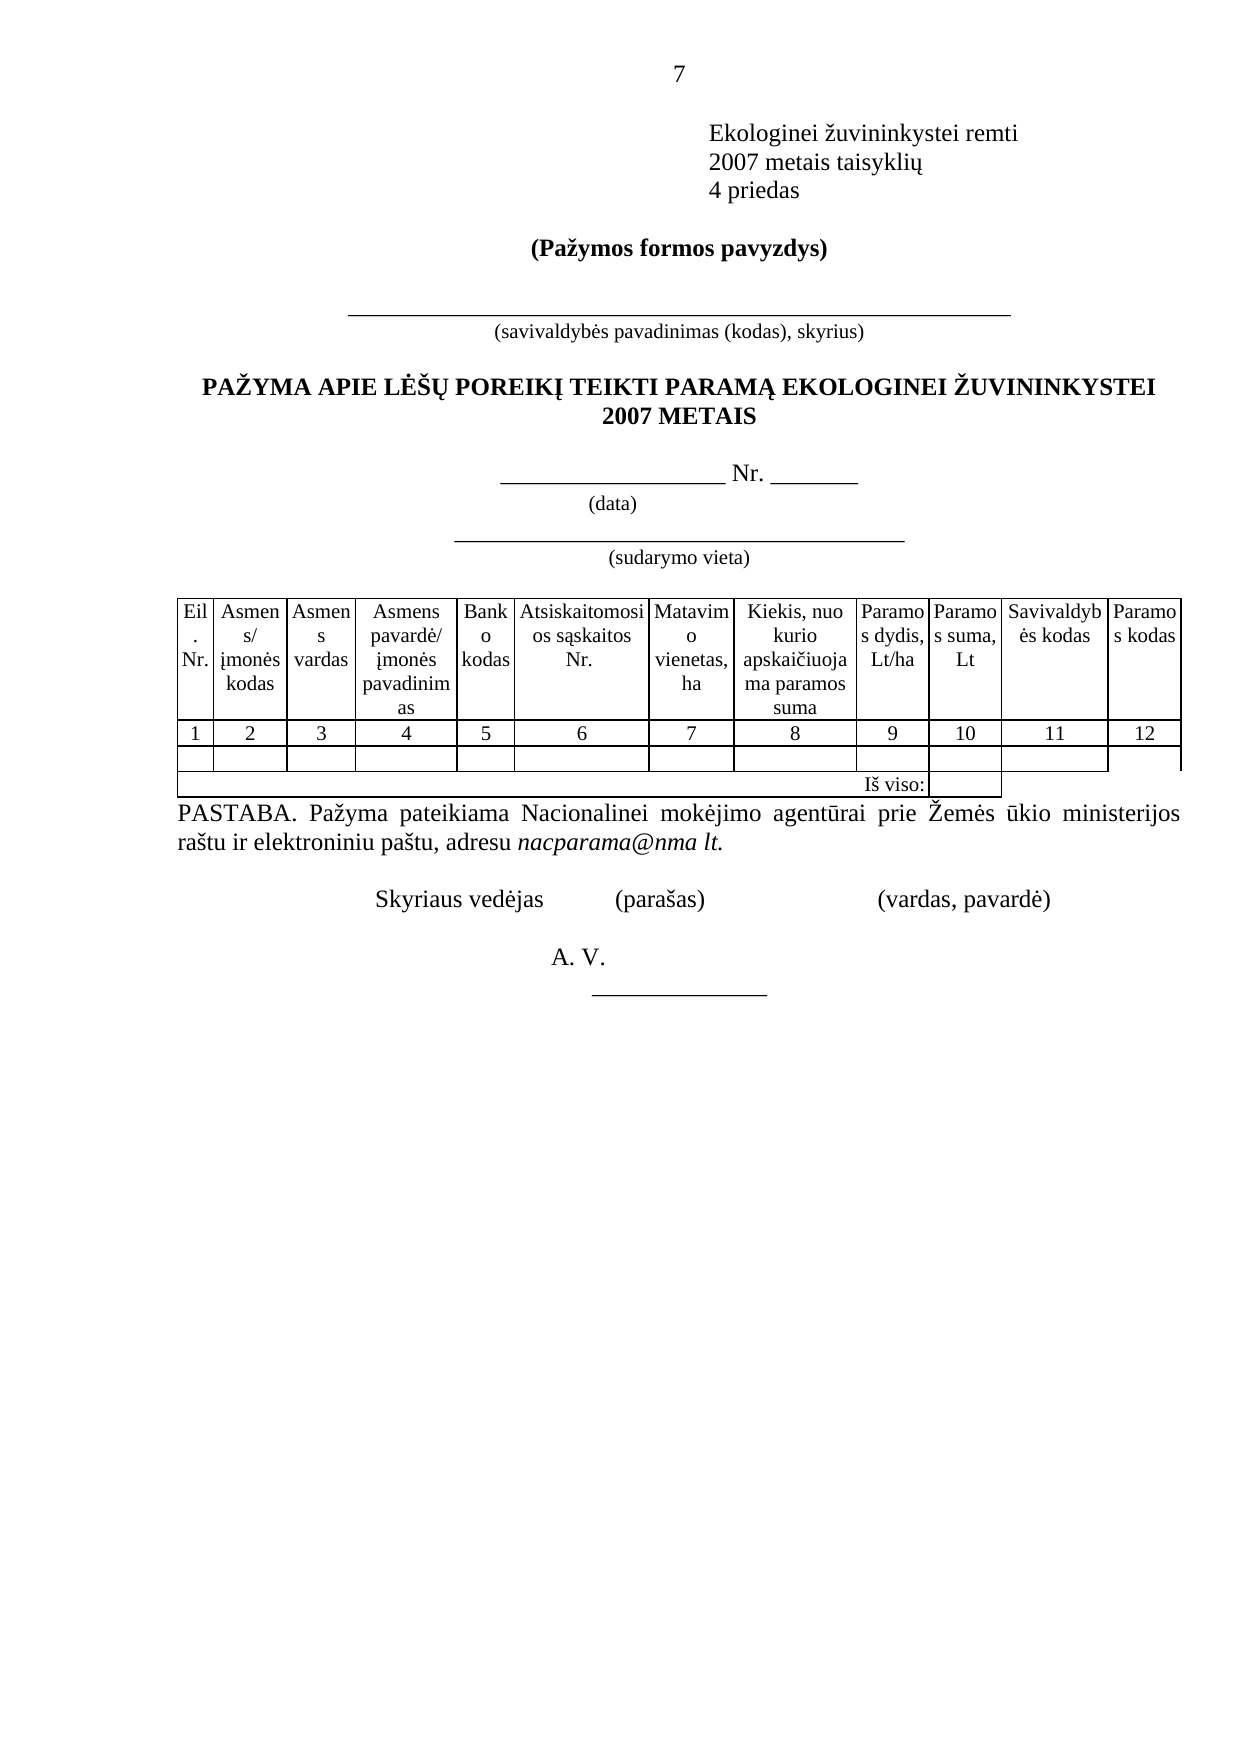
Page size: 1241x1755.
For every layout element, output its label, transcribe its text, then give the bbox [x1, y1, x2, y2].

table_cell [1104, 772, 1108, 796]
table_cell [1002, 747, 1006, 771]
table_cell 5 [510, 721, 514, 745]
text 4 priedas [177, 176, 1181, 204]
text (savivaldybės pavadinimas (kodas), skyrius) [177, 319, 1181, 343]
table_cell 3 [351, 721, 355, 745]
text Ekologinei žuvininkystei remti [177, 118, 1181, 147]
table_cell [510, 747, 514, 771]
text A. V. [177, 942, 1181, 970]
table_cell [1108, 771, 1181, 796]
table_cell 11 [1002, 721, 1006, 745]
table_cell [1002, 772, 1006, 796]
text ______________ [177, 970, 1181, 999]
table_header Paramos dydis, Lt/ha [857, 599, 928, 719]
text _____________________________________________________ [177, 291, 1181, 319]
text 2007 metais taisyklių [177, 147, 1181, 176]
table_cell [515, 747, 519, 771]
table_cell [857, 747, 861, 771]
table_cell [852, 747, 856, 771]
table_cell [351, 747, 355, 771]
table_cell [729, 747, 733, 771]
table_header Asmens vardas [288, 599, 355, 719]
text ____________________________________ [177, 516, 1181, 545]
text PASTABA. Pažyma pateikiama Nacionalinei mokėjimo agentūrai prie Žemės ūkio ministerijos raštu ir elektroniniu paštu, adresu nacparama@nma lt. [177, 798, 1181, 855]
table_header Asmens/ įmonės kodas [214, 599, 286, 719]
table_header Matavimo vienetas, ha [650, 599, 733, 719]
text __________________ Nr. _______ [177, 458, 1181, 487]
text PAŽYMA APIE LĖŠŲ POREIKĮ TEIKTI PARAMĄ EKOLOGINEI ŽUVININKYSTEI 2007 METAIS [177, 372, 1181, 430]
text Skyriaus vedėjas (parašas) (vardas, pavardė) [301, 884, 1181, 913]
table_header Savivaldybės kodas [1002, 599, 1107, 719]
table_cell [997, 747, 1001, 771]
table_cell 10 [997, 721, 1001, 745]
text (Pažymos formos pavyzdys) [177, 233, 1181, 262]
table_cell 1 [209, 721, 213, 745]
table_header Paramos suma, Lt [930, 599, 1001, 719]
table_cell 9 [857, 721, 861, 745]
table_header Paramos kodas [1109, 599, 1180, 719]
text (data) [177, 487, 1181, 516]
text (sudarymo vieta) [177, 545, 1181, 569]
table_cell [209, 747, 213, 771]
table_header Eil. Nr. [178, 599, 213, 719]
table_cell 6 [515, 721, 519, 745]
table_cell 8 [852, 721, 856, 745]
table_header Banko kodas [458, 599, 514, 719]
table_header Atsiskaitomosios sąskaitos Nr. [515, 599, 648, 719]
table_cell [997, 772, 1001, 796]
table_cell 7 [729, 721, 733, 745]
